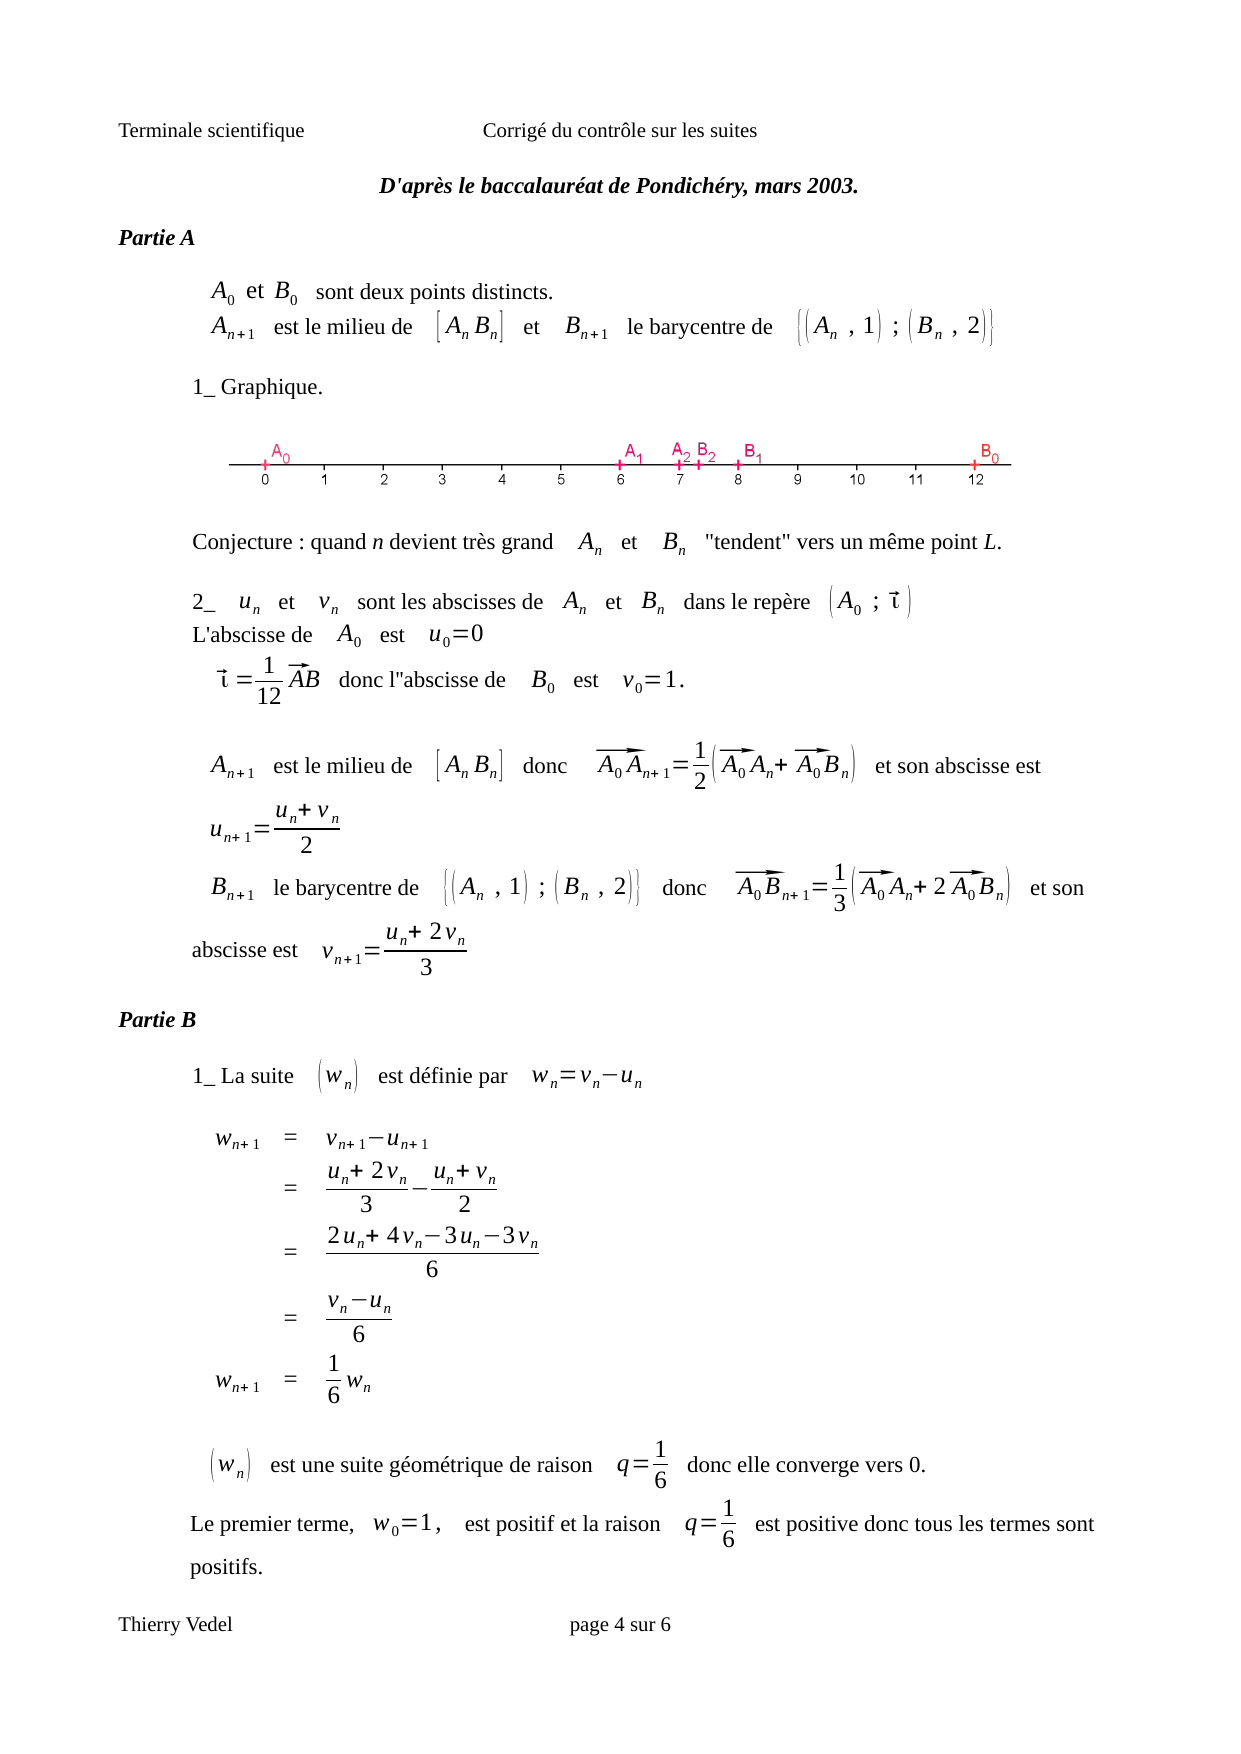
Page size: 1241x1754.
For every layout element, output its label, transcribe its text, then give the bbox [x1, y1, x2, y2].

text est le milieu de et le barycentre de [118, 308, 1122, 347]
picture [228, 425, 1012, 502]
text est le milieu de donc et son abscisse est [192, 737, 1122, 858]
text le barycentre de donc et son abscisse est [192, 858, 1122, 980]
text est une suite géométrique de raison donc elle converge vers 0. [118, 1436, 1122, 1494]
text D'après le baccalauréat de Pondichéry, mars 2003. [118, 172, 1122, 198]
text sont deux points distincts. [118, 277, 1122, 308]
text donc l''abscisse de est [118, 651, 1122, 710]
text 2_ et sont les abscisses deetdans le repère [118, 585, 1122, 620]
text Partie A [118, 224, 1122, 251]
text L'abscisse de est [118, 620, 1122, 651]
text 1_ Graphique. [118, 373, 1122, 399]
text Conjecture : quand n devient très grand et "tendent" vers un même point L. [118, 527, 1122, 559]
text Le premier terme, est positif et la raison est positive donc tous les termes sont positifs. [190, 1494, 1122, 1580]
text Partie B [118, 1007, 1122, 1033]
text 1_ La suite est définie par [118, 1059, 1122, 1094]
